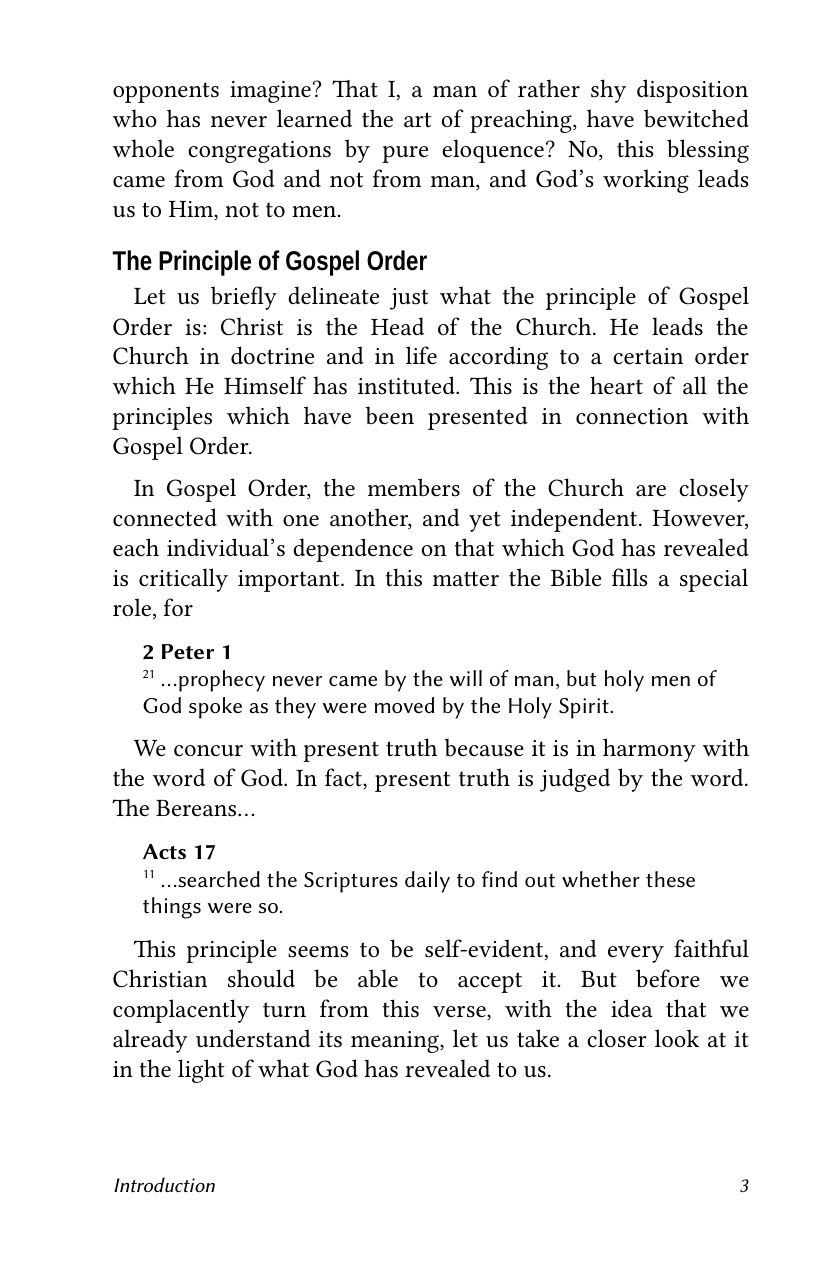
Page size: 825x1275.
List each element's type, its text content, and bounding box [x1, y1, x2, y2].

text Let us briefly delineate just what the principle of Gospel Order is: Christ is the Head of the Church. He leads the Church in doctrine and in life according to a certain order which He Himself has instituted. This is the heart of all the principles which have been presented in connection with Gospel Order. [112, 283, 750, 461]
text 21 ...prophecy never came by the will of man, but holy men of God spoke as they were moved by the Holy Spirit. [142, 666, 720, 719]
text In Gospel Order, the members of the Church are closely connected with one another, and yet independent. However, each individual’s dependence on that which God has revealed is critically important. In this matter the Bible fills a special role, for [112, 474, 750, 622]
subtitle The Principle of Gospel Order [112, 246, 750, 277]
text opponents imagine? That I, a man of rather shy disposition who has never learned the art of preaching, have bewitched whole congregations by pure eloquence? No, this blessing came from God and not from man, and God’s working leads us to Him, not to men. [112, 75, 750, 223]
text We concur with present truth because it is in harmony with the word of God. In fact, present truth is judged by the word. The Bereans... [112, 734, 750, 823]
text 11 ...searched the Scriptures daily to find out whether these things were so. [142, 867, 720, 919]
text This principle seems to be self-evident, and every faithful Christian should be able to accept it. But before we complacently turn from this verse, with the idea that we already understand its meaning, let us take a closer look at it in the light of what God has revealed to us. [112, 935, 750, 1083]
text Acts 17 [142, 839, 750, 865]
text 2 Peter 1 [142, 638, 750, 665]
